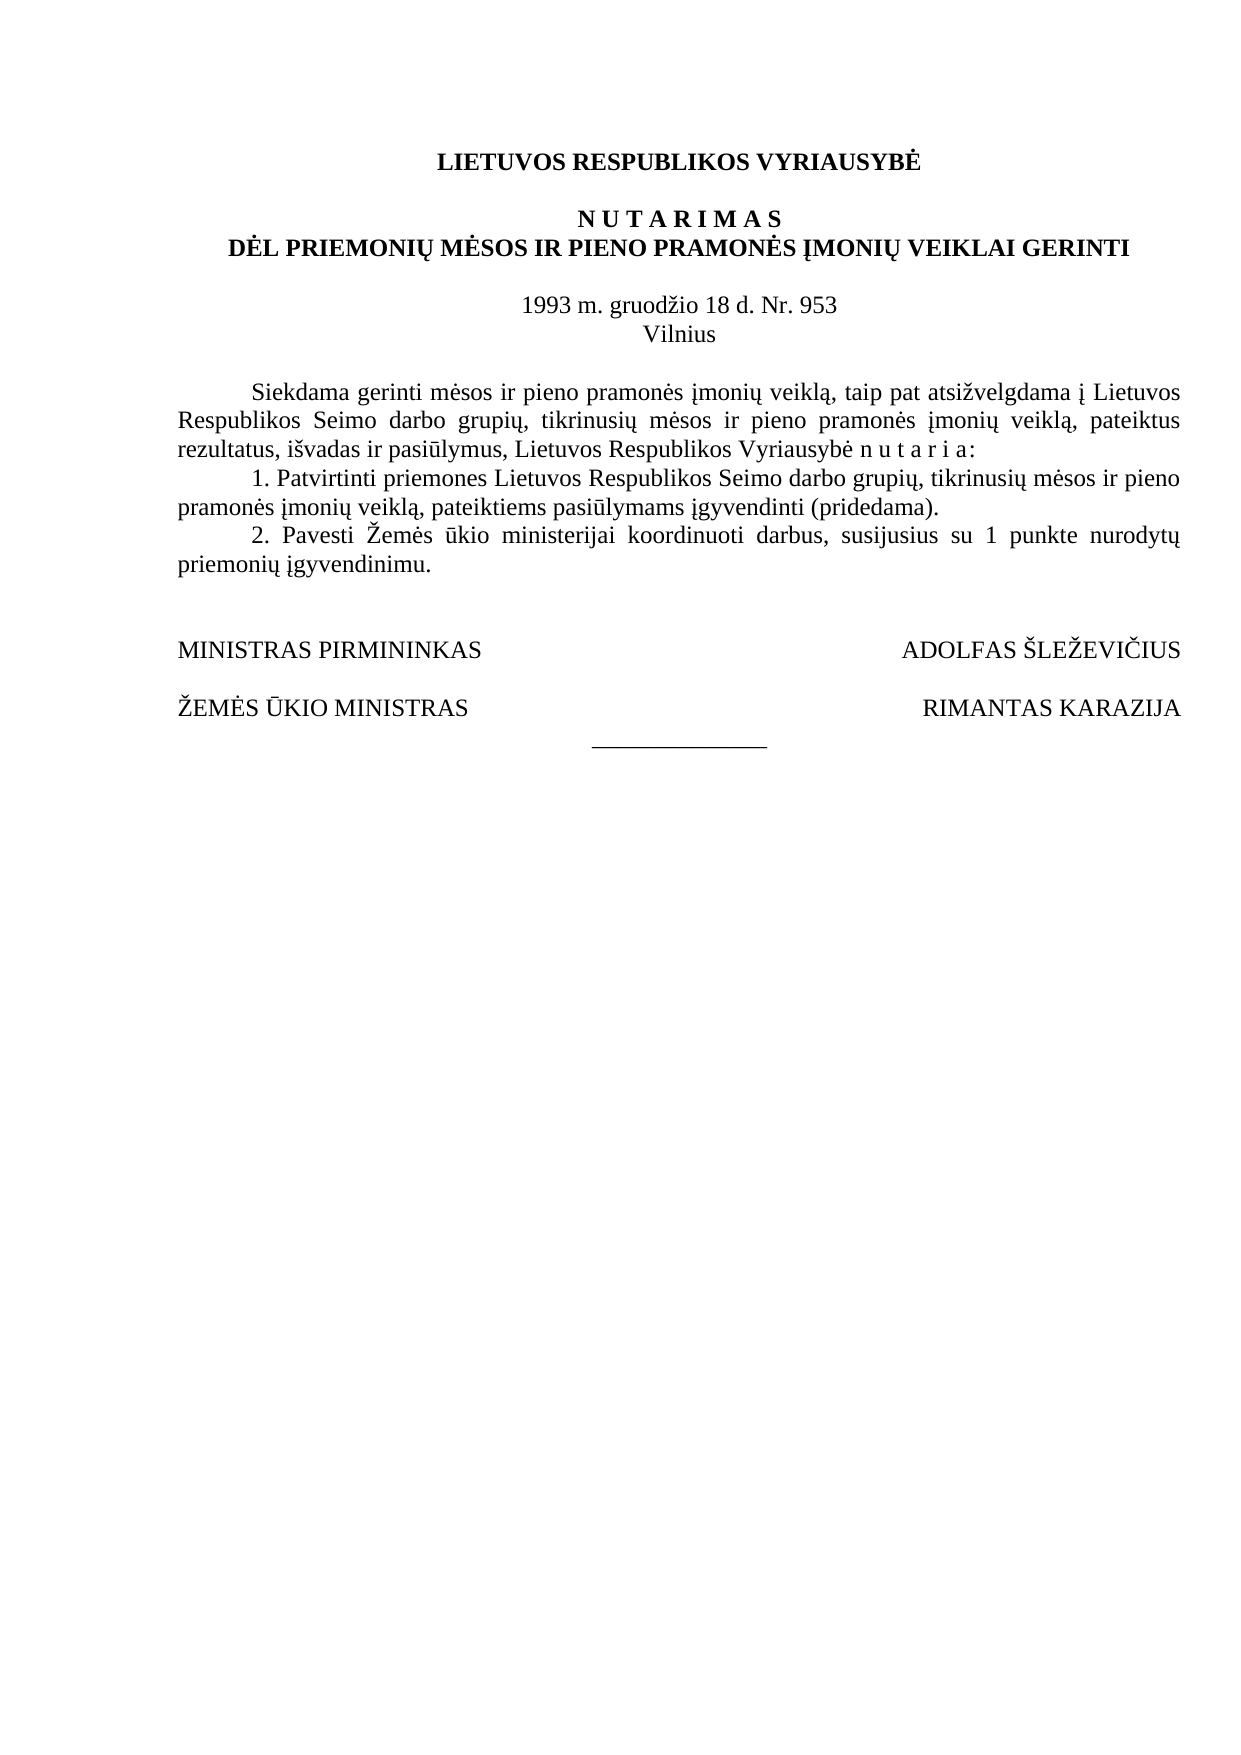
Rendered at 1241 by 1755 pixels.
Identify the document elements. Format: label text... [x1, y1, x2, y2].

text ______________ [177, 722, 1181, 751]
text MINISTRAS PIRMININKAS ADOLFAS ŠLEŽEVIČIUS [177, 636, 1181, 664]
text Vilnius [177, 319, 1181, 348]
text LIETUVOS RESPUBLIKOS VYRIAUSYBĖ [177, 147, 1181, 176]
text 2. Pavesti Žemės ūkio ministerijai koordinuoti darbus, susijusius su 1 punkte nurodytų priemonių įgyvendinimu. [177, 521, 1181, 578]
text 1993 m. gruodžio 18 d. Nr. 953 [177, 291, 1181, 319]
text N U T A R I M A S [177, 204, 1181, 233]
text Siekdama gerinti mėsos ir pieno pramonės įmonių veiklą, taip pat atsižvelgdama į Lietuvos Respublikos Seimo darbo grupių, tikrinusių mėsos ir pieno pramonės įmonių veiklą, pateiktus rezultatus, išvadas ir pasiūlymus, Lietuvos Respublikos Vyriausybė nutaria: [177, 377, 1181, 463]
text ŽEMĖS ŪKIO MINISTRAS RIMANTAS KARAZIJA [177, 693, 1181, 722]
text DĖL PRIEMONIŲ MĖSOS IR PIENO PRAMONĖS ĮMONIŲ VEIKLAI GERINTI [177, 233, 1181, 262]
text 1. Patvirtinti priemones Lietuvos Respublikos Seimo darbo grupių, tikrinusių mėsos ir pieno pramonės įmonių veiklą, pateiktiems pasiūlymams įgyvendinti (pridedama). [177, 463, 1181, 521]
